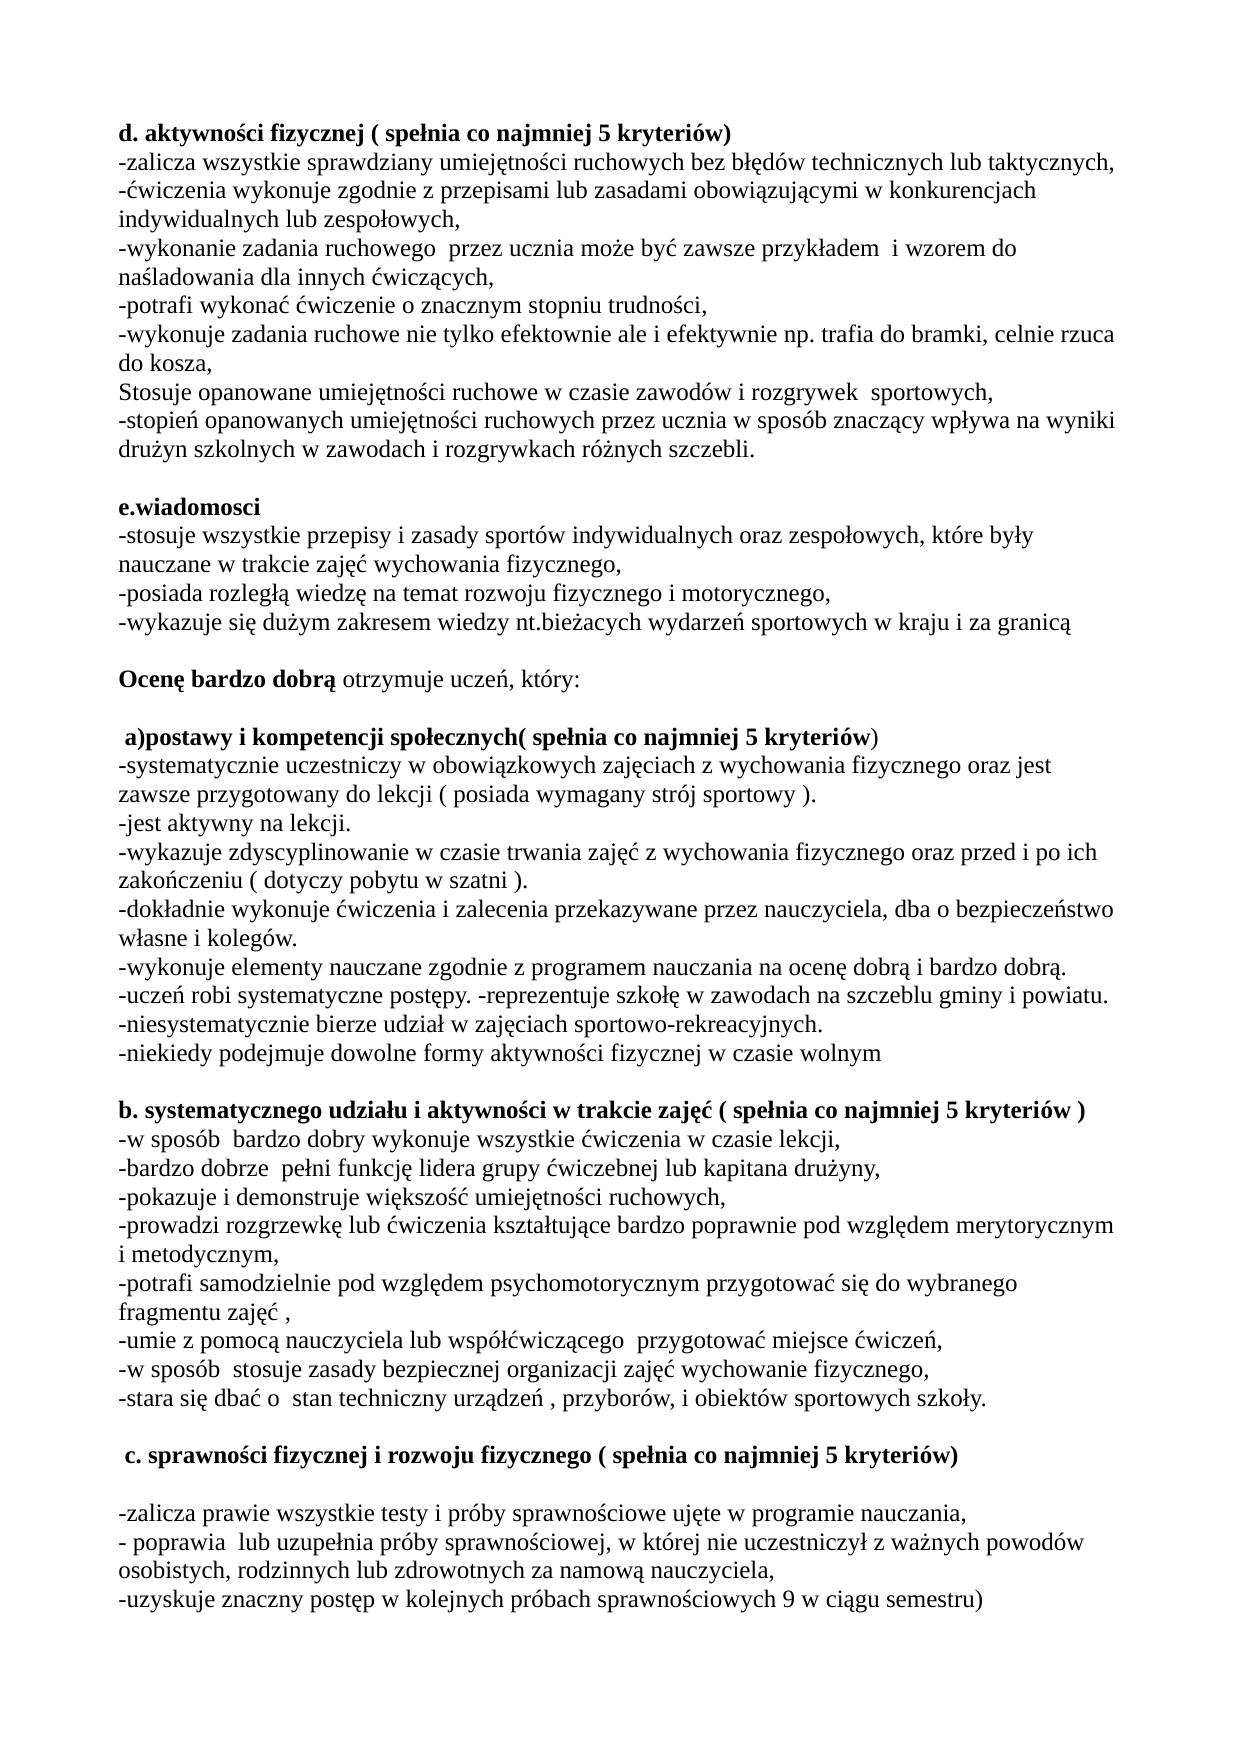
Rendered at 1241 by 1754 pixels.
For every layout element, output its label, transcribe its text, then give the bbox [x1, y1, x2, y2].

text -ćwiczenia wykonuje zgodnie z przepisami lub zasadami obowiązującymi w konkurencjach indywidualnych lub zespołowych, [118, 176, 1122, 233]
text -wykonuje zadania ruchowe nie tylko efektownie ale i efektywnie np. trafia do bramki, celnie rzuca do kosza, [118, 319, 1122, 377]
text -potrafi wykonać ćwiczenie o znacznym stopniu trudności, [118, 291, 1122, 319]
text -niesystematycznie bierze udział w zajęciach sportowo-rekreacyjnych. [118, 1009, 1122, 1038]
text -zalicza wszystkie sprawdziany umiejętności ruchowych bez błędów technicznych lub taktycznych, [118, 147, 1122, 176]
text -systematycznie uczestniczy w obowiązkowych zajęciach z wychowania fizycznego oraz jest zawsze przygotowany do lekcji ( posiada wymagany strój sportowy ). [118, 751, 1122, 808]
text -prowadzi rozgrzewkę lub ćwiczenia kształtujące bardzo poprawnie pod względem merytorycznym i metodycznym, [118, 1211, 1122, 1268]
text -dokładnie wykonuje ćwiczenia i zalecenia przekazywane przez nauczyciela, dba o bezpieczeństwo własne i kolegów. [118, 894, 1122, 952]
text -pokazuje i demonstruje większość umiejętności ruchowych, [118, 1182, 1122, 1211]
text -wykazuje zdyscyplinowanie w czasie trwania zajęć z wychowania fizycznego oraz przed i po ich zakończeniu ( dotyczy pobytu w szatni ). [118, 837, 1122, 894]
text -wykonanie zadania ruchowego przez ucznia może być zawsze przykładem i wzorem do naśladowania dla innych ćwiczących, [118, 233, 1122, 291]
text -wykonuje elementy nauczane zgodnie z programem nauczania na ocenę dobrą i bardzo dobrą. [118, 952, 1122, 981]
text -stosuje wszystkie przepisy i zasady sportów indywidualnych oraz zespołowych, które były nauczane w trakcie zajęć wychowania fizycznego, [118, 521, 1122, 578]
text -stara się dbać o stan techniczny urządzeń , przyborów, i obiektów sportowych szkoły. [118, 1383, 1122, 1412]
text -uczeń robi systematyczne postępy. -reprezentuje szkołę w zawodach na szczeblu gminy i powiatu. [118, 981, 1122, 1009]
text -posiada rozległą wiedzę na temat rozwoju fizycznego i motorycznego, [118, 578, 1122, 607]
text Ocenę bardzo dobrą otrzymuje uczeń, który: [118, 664, 1122, 693]
text b. systematycznego udziału i aktywności w trakcie zajęć ( spełnia co najmniej 5 kryteriów ) [118, 1096, 1122, 1124]
text -jest aktywny na lekcji. [118, 808, 1122, 837]
text e.wiadomosci [118, 492, 1122, 521]
text -w sposób stosuje zasady bezpiecznej organizacji zajęć wychowanie fizycznego, [118, 1354, 1122, 1383]
text -niekiedy podejmuje dowolne formy aktywności fizycznej w czasie wolnym [118, 1038, 1122, 1067]
text -wykazuje się dużym zakresem wiedzy nt.bieżacych wydarzeń sportowych w kraju i za granicą [118, 607, 1122, 636]
text -uzyskuje znaczny postęp w kolejnych próbach sprawnościowych 9 w ciągu semestru) [118, 1584, 1122, 1613]
text -zalicza prawie wszystkie testy i próby sprawnościowe ujęte w programie nauczania, [118, 1498, 1122, 1527]
text a)postawy i kompetencji społecznych( spełnia co najmniej 5 kryteriów) [118, 722, 1122, 751]
text -bardzo dobrze pełni funkcję lidera grupy ćwiczebnej lub kapitana drużyny, [118, 1153, 1122, 1182]
text Stosuje opanowane umiejętności ruchowe w czasie zawodów i rozgrywek sportowych, [118, 377, 1122, 406]
text c. sprawności fizycznej i rozwoju fizycznego ( spełnia co najmniej 5 kryteriów) [118, 1441, 1122, 1469]
text -potrafi samodzielnie pod względem psychomotorycznym przygotować się do wybranego fragmentu zajęć , [118, 1268, 1122, 1326]
text d. aktywności fizycznej ( spełnia co najmniej 5 kryteriów) [118, 118, 1122, 147]
text - poprawia lub uzupełnia próby sprawnościowej, w której nie uczestniczył z ważnych powodów osobistych, rodzinnych lub zdrowotnych za namową nauczyciela, [118, 1527, 1122, 1584]
text -w sposób bardzo dobry wykonuje wszystkie ćwiczenia w czasie lekcji, [118, 1124, 1122, 1153]
text -umie z pomocą nauczyciela lub współćwiczącego przygotować miejsce ćwiczeń, [118, 1326, 1122, 1354]
text -stopień opanowanych umiejętności ruchowych przez ucznia w sposób znaczący wpływa na wyniki drużyn szkolnych w zawodach i rozgrywkach różnych szczebli. [118, 406, 1122, 463]
